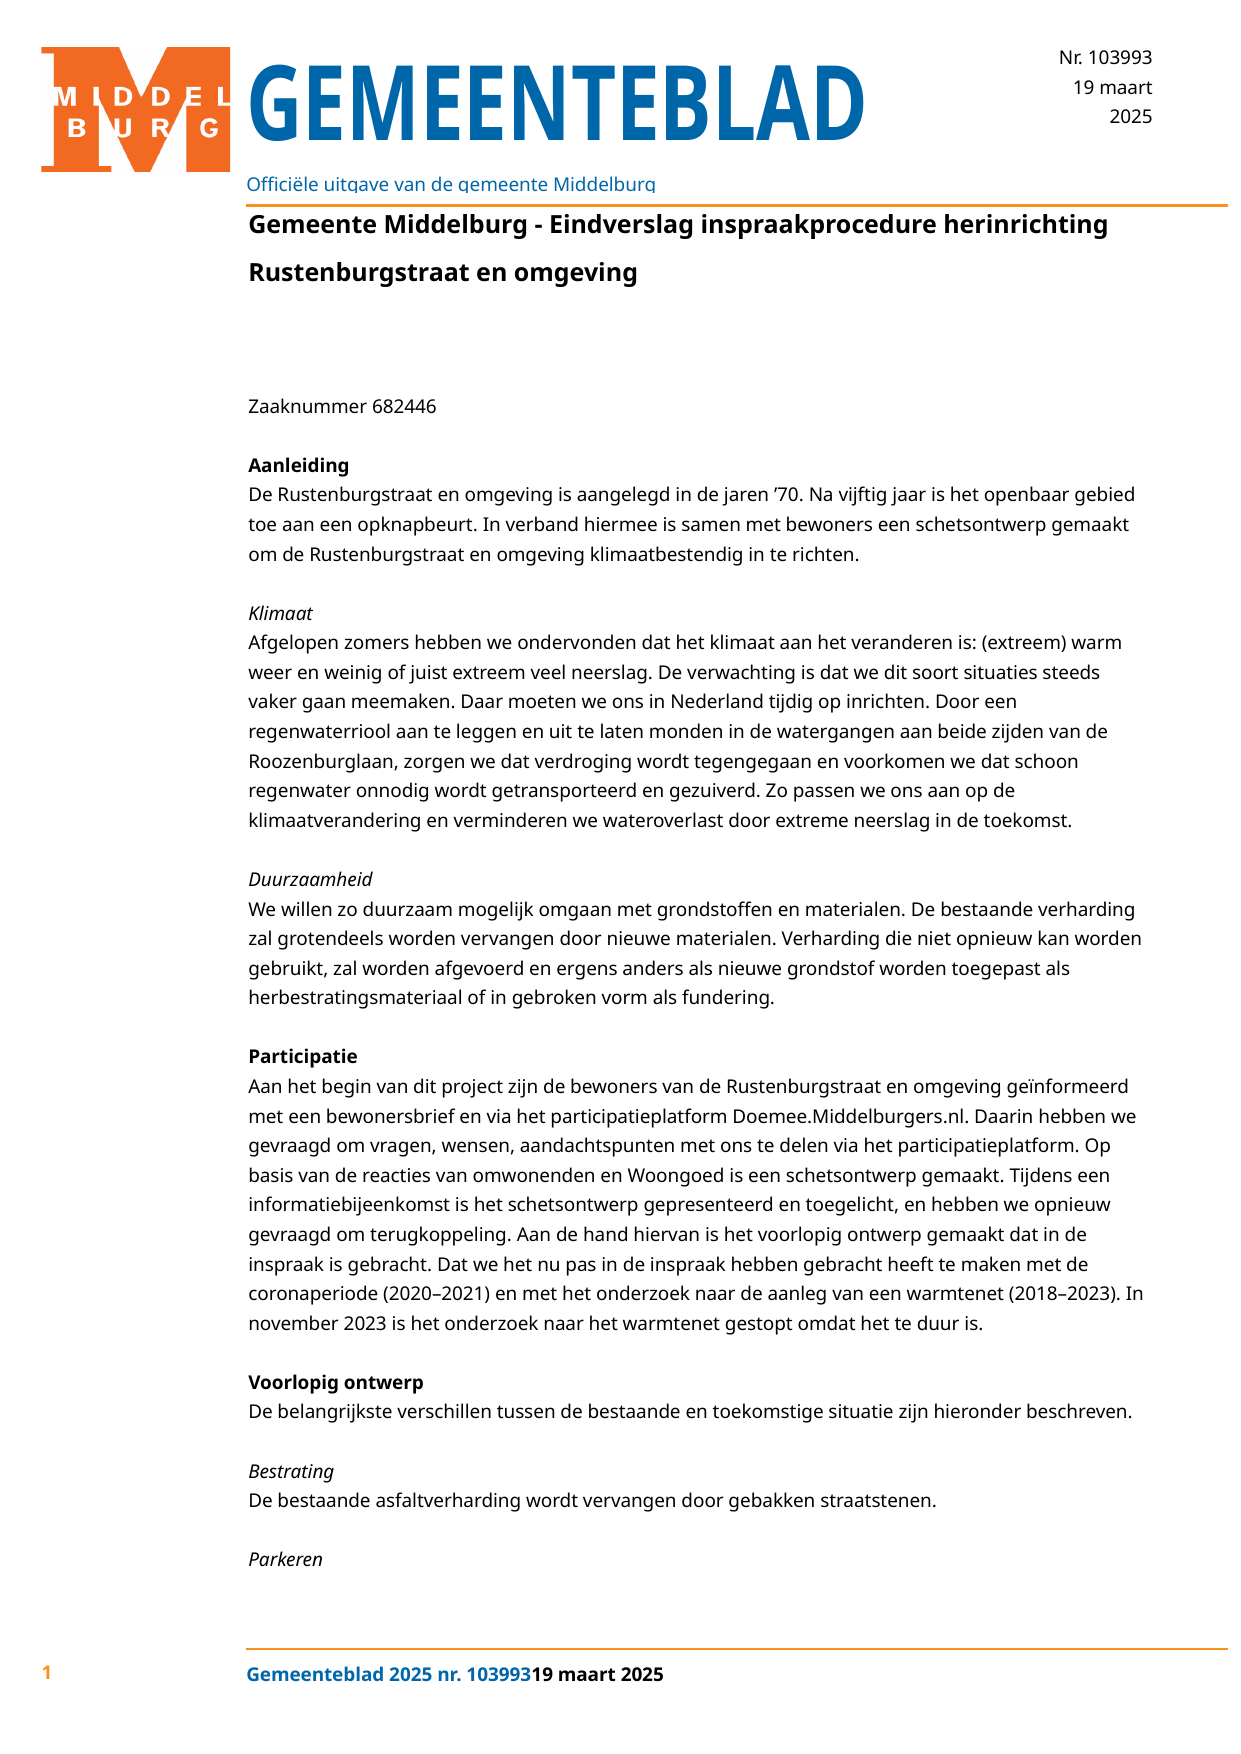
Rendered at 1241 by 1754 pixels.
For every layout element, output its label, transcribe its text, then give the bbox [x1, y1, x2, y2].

text Zaaknummer 682446 [248, 393, 1152, 419]
text De belangrijkste verschillen tussen de bestaande en toekomstige situatie zijn hieronder beschreven. [248, 1399, 1152, 1424]
text We willen zo duurzaam mogelijk omgaan met grondstoffen en materialen. De bestaande verharding zal grotendeels worden vervangen door nieuwe materialen. Verharding die niet opnieuw kan worden gebruikt, zal worden afgevoerd en ergens anders als nieuwe grondstof worden toegepast als herbestratingsmateriaal of in gebroken vorm als fundering. [248, 896, 1152, 1010]
text De bestaande asfaltverharding wordt vervangen door gebakken straatstenen. [248, 1487, 1152, 1513]
text Duurzaamheid [248, 866, 1152, 892]
text Participatie [248, 1044, 1152, 1069]
text Gemeente Middelburg - Eindverslag inspraakprocedure herinrichting Rustenburgstraat en omgeving [248, 207, 1152, 288]
text Parkeren [248, 1547, 1152, 1572]
picture [41, 47, 231, 172]
text Aanleiding [248, 452, 1152, 478]
text Afgelopen zomers hebben we ondervonden dat het klimaat aan het veranderen is: (extreem) warm weer en weinig of juist extreem veel neerslag. De verwachting is dat we dit soort situaties steeds vaker gaan meemaken. Daar moeten we ons in Nederland tijdig op inrichten. Door een regenwaterriool aan te leggen en uit te laten monden in de watergangen aan beide zijden van de Roozenburglaan, zorgen we dat verdroging wordt tegengegaan en voorkomen we dat schoon regenwater onnodig wordt getransporteerd en gezuiverd. Zo passen we ons aan op de klimaatverandering en verminderen we wateroverlast door extreme neerslag in de toekomst. [248, 629, 1152, 833]
text Klimaat [248, 600, 1152, 626]
text Aan het begin van dit project zijn de bewoners van de Rustenburgstraat en omgeving geïnformeerd met een bewonersbrief en via het participatieplatform Doemee.Middelburgers.nl. Daarin hebben we gevraagd om vragen, wensen, aandachtspunten met ons te delen via het participatieplatform. Op basis van de reacties van omwonenden en Woongoed is een schetsontwerp gemaakt. Tijdens een informatiebijeenkomst is het schetsontwerp gepresenteerd en toegelicht, en hebben we opnieuw gevraagd om terugkoppeling. Aan de hand hiervan is het voorlopig ontwerp gemaakt dat in de inspraak is gebracht. Dat we het nu pas in de inspraak hebben gebracht heeft te maken met de coronaperiode (2020–2021) en met het onderzoek naar de aanleg van een warmtenet (2018–2023). In november 2023 is het onderzoek naar het warmtenet gestopt omdat het te duur is. [248, 1073, 1152, 1336]
text Voorlopig ontwerp [248, 1369, 1152, 1395]
text Bestrating [248, 1458, 1152, 1484]
text De Rustenburgstraat en omgeving is aangelegd in de jaren ’70. Na vijftig jaar is het openbaar gebied toe aan een opknapbeurt. In verband hiermee is samen met bewoners een schetsontwerp gemaakt om de Rustenburgstraat en omgeving klimaatbestendig in te richten. [248, 482, 1152, 567]
